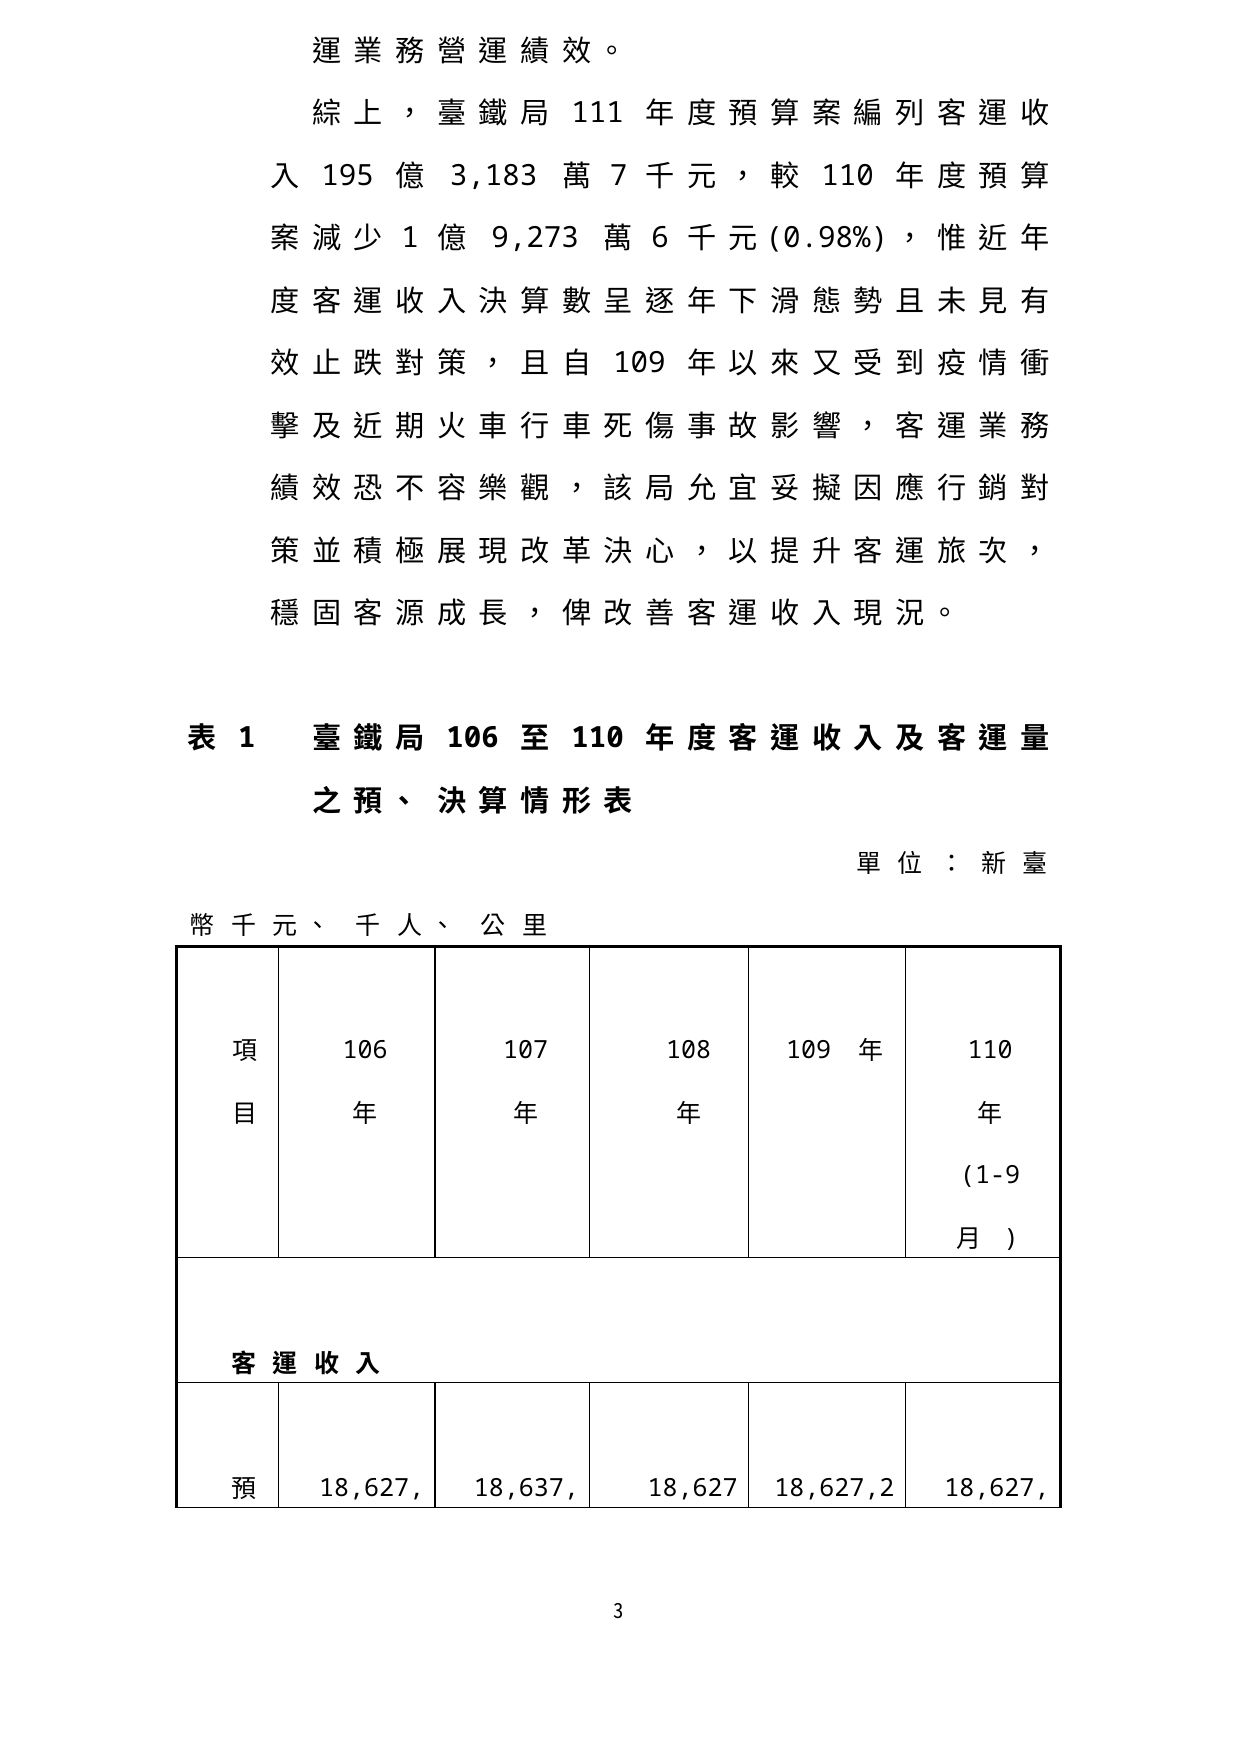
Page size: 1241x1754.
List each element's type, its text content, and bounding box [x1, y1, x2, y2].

table_header 項目 [178, 948, 278, 1257]
table_header 108年 [590, 948, 748, 1257]
table_cell 18,627,2 [749, 1383, 905, 1507]
table_cell 18,627 [590, 1383, 748, 1507]
table_cell 預 [178, 1383, 278, 1507]
table_header 110年 (1-9月) [906, 948, 1059, 1257]
table_cell 客運收入 [178, 1258, 1059, 1382]
text 表1 臺鐵局106至110年度客運收入及客運量之預、決算情形表 [181, 694, 1056, 819]
text 單位：新臺幣千元、千人、公里 [181, 819, 1056, 944]
table_cell 18,627, [906, 1383, 1059, 1507]
table_header 106年 [279, 948, 434, 1257]
table_header 109年 [749, 948, 905, 1257]
text 綜上，臺鐵局111年度預算案編列客運收入195億3,183萬7千元，較110年度預算案減少1億9,273萬6千元(0.98%)，惟近年度客運收入決算數呈逐年下滑態勢且未見有效止跌對策，且自109年以來又受到疫情衝擊及近期火車行車死傷事故影響，客運業務績效恐不容樂觀，該局允宜妥擬因應行銷對策並積極展現改革決心，以提升客運旅次，穩固客源成長，俾改善客運收入現況。 [240, 69, 1056, 632]
table_cell 18,627, [279, 1383, 434, 1507]
table_header 107年 [436, 948, 589, 1257]
table_cell 18,637, [436, 1383, 589, 1507]
text 運業務營運績效。 [269, 7, 1056, 69]
